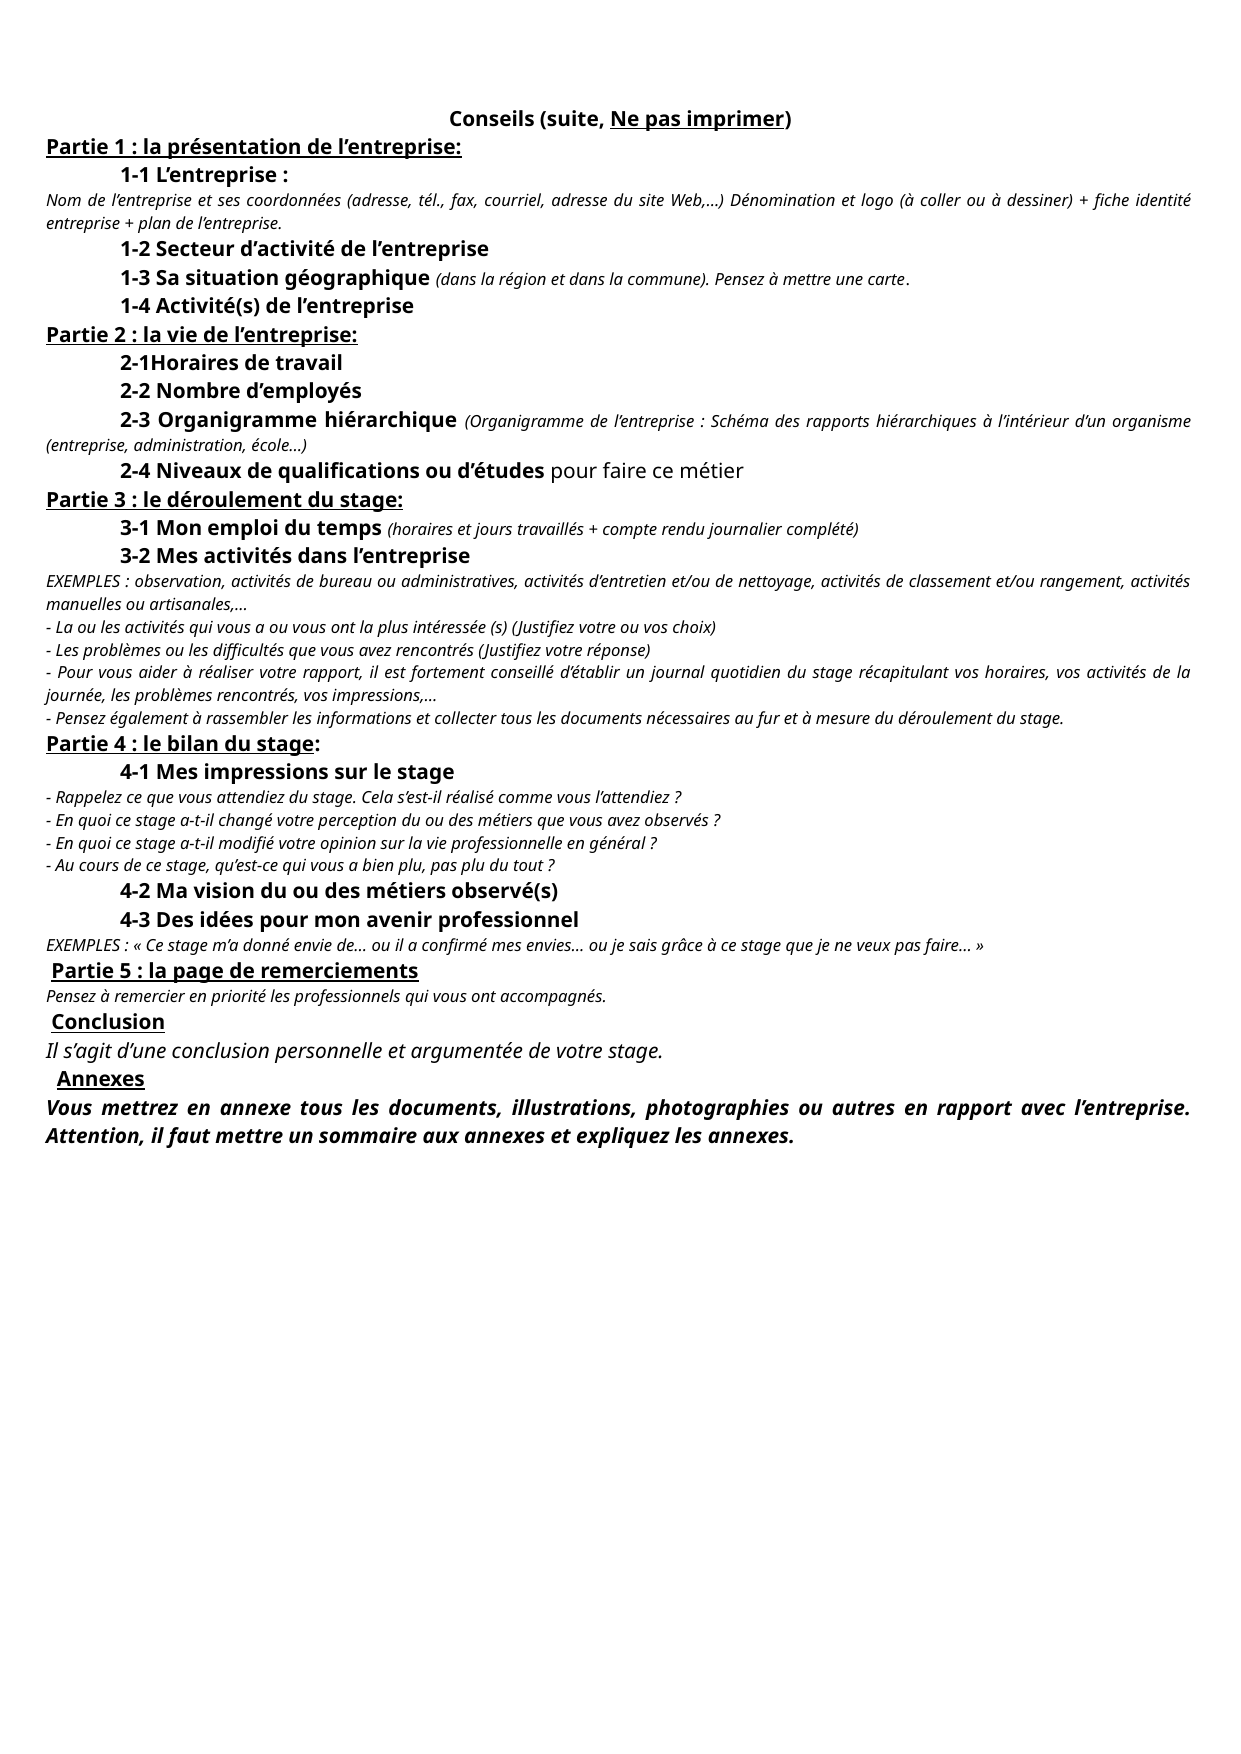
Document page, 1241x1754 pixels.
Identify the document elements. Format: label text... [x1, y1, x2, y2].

text - Pour vous aider à réaliser votre rapport, il est fortement conseillé d’établir un journal quotidien du stage récapitulant vos horaires, vos activités de la journée, les problèmes rencontrés, vos impressions,… [46, 661, 1194, 706]
text EXEMPLES : « Ce stage m’a donné envie de… ou il a confirmé mes envies… ou je sais grâce à ce stage que je ne veux pas faire… » [46, 933, 1194, 956]
text 1-4 Activité(s) de l’entreprise [46, 291, 1194, 320]
text 3-2 Mes activités dans l’entreprise [46, 542, 1194, 570]
text 4-3 Des idées pour mon avenir professionnel [46, 905, 1194, 933]
text Vous mettrez en annexe tous les documents, illustrations, photographies ou autres en rapport avec l’entreprise. Attention, il faut mettre un sommaire aux annexes et expliquez les annexes. [46, 1093, 1194, 1149]
text - En quoi ce stage a-t-il modifié votre opinion sur la vie professionnelle en général ? [46, 831, 1194, 854]
text Partie 2 : la vie de l’entreprise: [46, 320, 1194, 348]
text Partie 5 : la page de remerciements [46, 956, 1194, 985]
text Partie 4 : le bilan du stage: [46, 729, 1194, 757]
text Il s’agit d’une conclusion personnelle et argumentée de votre stage. [46, 1036, 1194, 1064]
text 1-2 Secteur d’activité de l’entreprise [46, 234, 1194, 263]
text 2-3 Organigramme hiérarchique (Organigramme de l’entreprise : Schéma des rapports hiérarchiques à l’intérieur d’un organisme (entreprise, administration, école…) [46, 405, 1194, 456]
text - Pensez également à rassembler les informations et collecter tous les documents nécessaires au fur et à mesure du déroulement du stage. [46, 706, 1194, 729]
text Pensez à remercier en priorité les professionnels qui vous ont accompagnés. [46, 985, 1194, 1007]
text Conseils (suite, Ne pas imprimer) [46, 104, 1194, 132]
text Partie 1 : la présentation de l’entreprise: [46, 132, 1194, 161]
text EXEMPLES : observation, activités de bureau ou administratives, activités d’entretien et/ou de nettoyage, activités de classement et/ou rangement, activités manuelles ou artisanales,… [46, 570, 1194, 615]
text - Au cours de ce stage, qu’est-ce qui vous a bien plu, pas plu du tout ? [46, 854, 1194, 877]
text 2-1Horaires de travail [46, 348, 1194, 377]
text Partie 3 : le déroulement du stage: [46, 485, 1194, 513]
text 4-2 Ma vision du ou des métiers observé(s) [46, 877, 1194, 905]
text 2-4 Niveaux de qualifications ou d’études pour faire ce métier [46, 456, 1194, 485]
text 2-2 Nombre d’employés [46, 377, 1194, 405]
text - La ou les activités qui vous a ou vous ont la plus intéressée (s) (Justifiez votre ou vos choix) [46, 615, 1194, 638]
text 3-1 Mon emploi du temps (horaires et jours travaillés + compte rendu journalier complété) [46, 513, 1194, 542]
text - En quoi ce stage a-t-il changé votre perception du ou des métiers que vous avez observés ? [46, 808, 1194, 831]
text Nom de l’entreprise et ses coordonnées (adresse, tél., fax, courriel, adresse du site Web,…) Dénomination et logo (à coller ou à dessiner) + fiche identité entreprise + plan de l’entreprise. [46, 189, 1194, 234]
text 1-3 Sa situation géographique (dans la région et dans la commune). Pensez à mettre une carte. [46, 263, 1194, 291]
text - Rappelez ce que vous attendiez du stage. Cela s’est-il réalisé comme vous l’attendiez ? [46, 786, 1194, 808]
text 1-1 L’entreprise : [46, 161, 1194, 189]
text Annexes [46, 1064, 1194, 1093]
text Conclusion [46, 1007, 1194, 1036]
text - Les problèmes ou les difficultés que vous avez rencontrés (Justifiez votre réponse) [46, 638, 1194, 661]
text 4-1 Mes impressions sur le stage [46, 757, 1194, 786]
